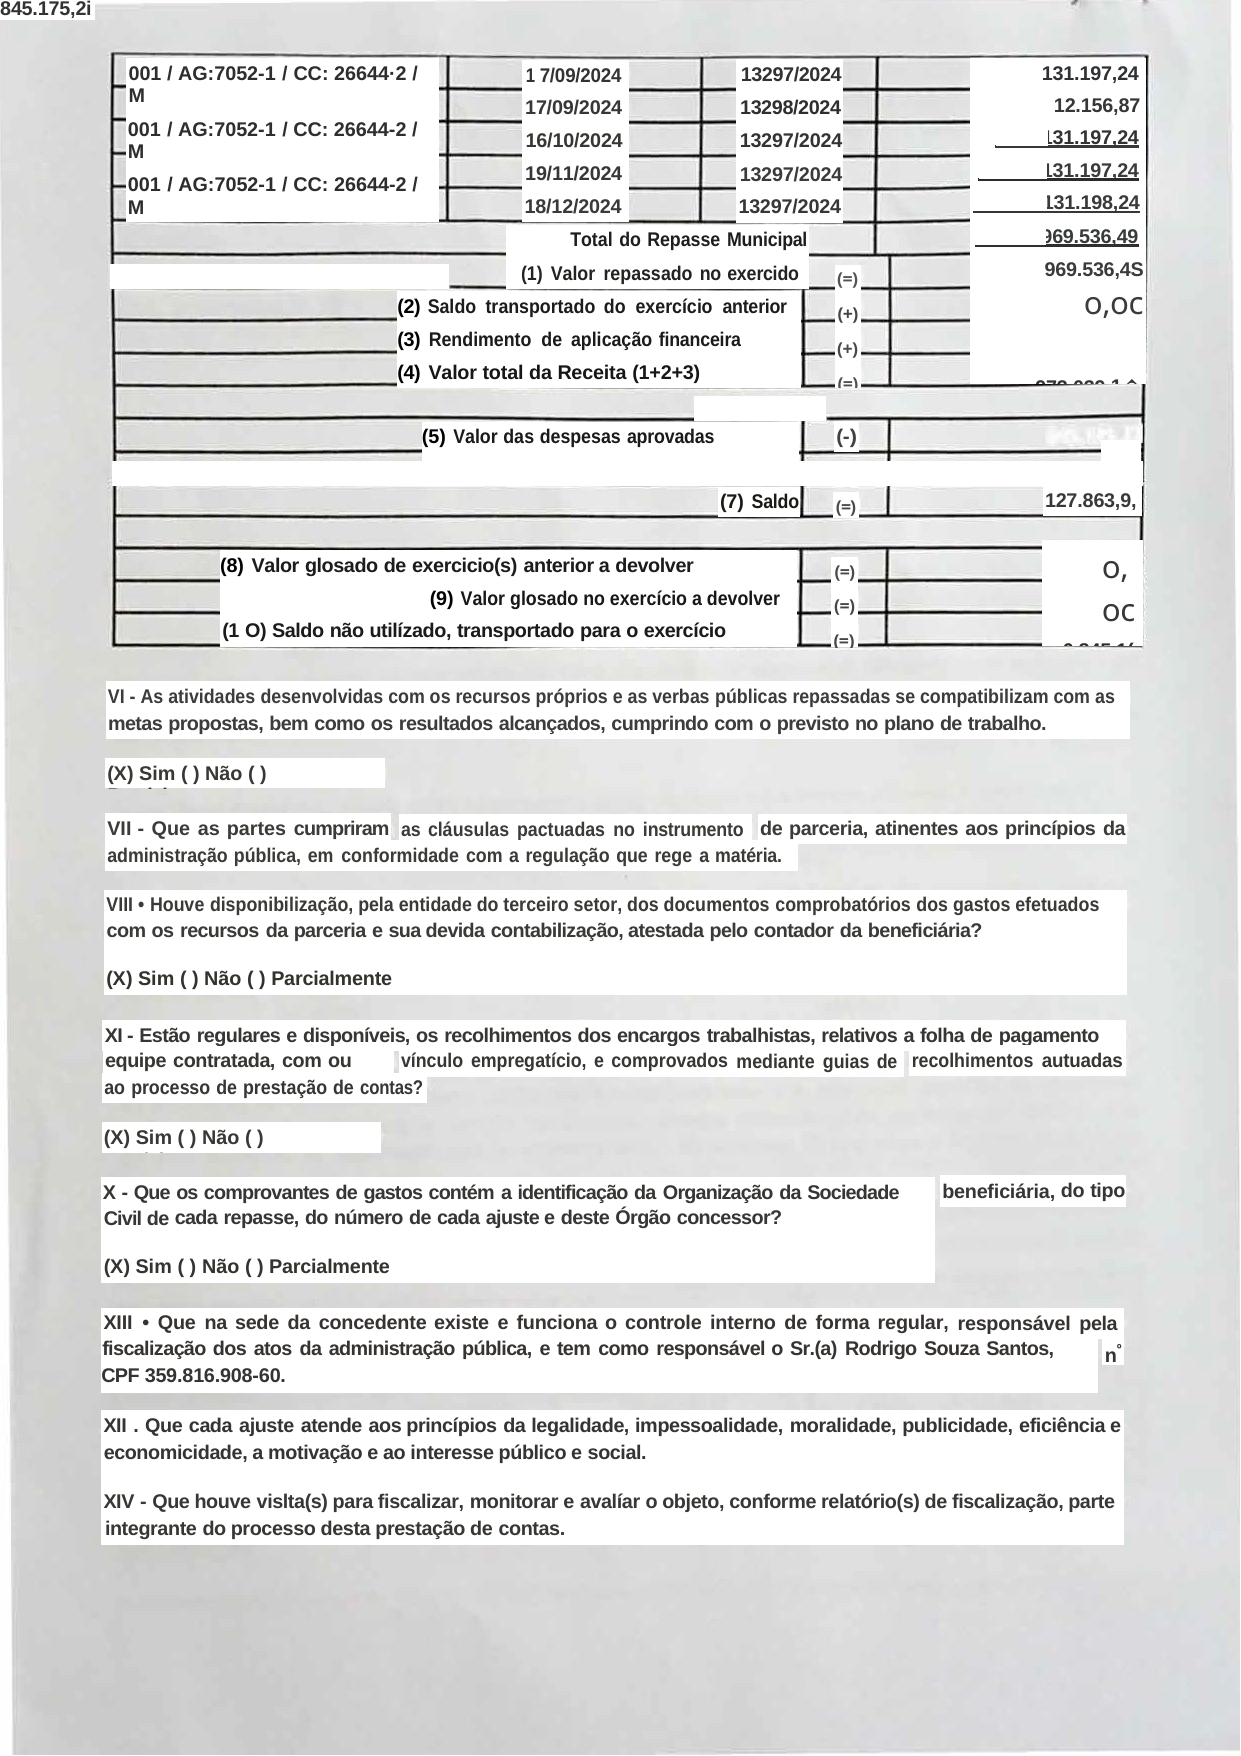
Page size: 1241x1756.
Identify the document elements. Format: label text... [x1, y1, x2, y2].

text 973.039,1� [970, 375, 1142, 384]
text XI - Estão regulares e disponíveis, os recolhimentos dos encargos trabalhistas, relativos a folha de pagamento da [104, 1024, 1126, 1051]
text 127.863,9, [1045, 489, 1142, 512]
text 131.198,24 [1047, 191, 1140, 211]
list Saldo transportado do exercício anterior [397, 295, 799, 318]
text 16/10/2024 [525, 129, 629, 152]
text (X) Sim ( ) Não ( ) Parcialmente [104, 1126, 381, 1153]
text (=) [834, 594, 858, 618]
text o,oc [970, 281, 1144, 323]
text (X) Sim ( ) Não ( ) Parcialmente [103, 1255, 935, 1278]
text 131.197,24 [1048, 126, 1139, 145]
text VI - As atividades desenvolvidas com os recursos próprios e as verbas públicas repassadas se compatibilizam com as metas propostas, bem como os resultados alcançados, cumprindo com o previsto no plano de trabalho. [108, 685, 1128, 734]
text o,oc [1103, 457, 1141, 461]
text (+) [837, 302, 861, 326]
text (X) Sim ( ) Não ( ) Parcialmente [106, 967, 1127, 990]
list Valor glosado de exercicio(s) anterior a devolver [220, 554, 795, 577]
list Valor glosado restituído pela entidade [422, 457, 797, 461]
text 001 / AG:7052-1 / CC: 26644-2 / M [128, 173, 439, 218]
text 12.156,87 [970, 94, 1140, 116]
text (=) [833, 628, 858, 647]
text X - Que os comprovantes de gastos contém a identificação da Organização da Sociedade Civil de cada repasse, do número de cada ajuste e deste Órgão concessor? [103, 1181, 935, 1229]
text 969.536,49 [1046, 224, 1138, 244]
text o,oc [1102, 545, 1143, 630]
text (=) [836, 494, 859, 518]
text (1) Valor repassado no exercido [506, 262, 799, 285]
text administração pública, em conformidade com a regulação que rege a matéria. [107, 844, 798, 866]
text 19/11/2024 [525, 162, 629, 185]
text -6.845,1( [1056, 639, 1143, 646]
text 1 7/09/2024 [526, 63, 629, 86]
text 13297/2024 [739, 129, 843, 152]
list Valor das despesas aprovadas [422, 425, 797, 448]
text 13297/2024 [741, 63, 843, 86]
text ao processo de prestação de contas? [104, 1076, 427, 1099]
text 13297/2024 [739, 162, 843, 185]
text 969.536,4S [970, 258, 1144, 281]
text 18/12/2024 [524, 195, 629, 217]
text (X) Sim ( ) Não ( ) Parcialmente [107, 761, 385, 788]
text 13298/2024 [740, 96, 843, 119]
list Valor glosado no exercício a devolver (1 O) Saldo não utilízado, transportado para o exercício seguinte [222, 579, 795, 647]
text 131.197,24 [970, 62, 1139, 84]
text 17/09/2024 [525, 96, 629, 119]
text 845.175,2i [0, 0, 95, 19]
text VII - Que as partes cumpriram [107, 817, 391, 839]
text (7) Saldo [720, 490, 800, 513]
text 131.197,24 [970, 158, 979, 181]
text 131.197,24 [1047, 158, 1139, 178]
text recolhimentos autuadas [912, 1049, 1126, 1071]
text (+) [837, 337, 861, 361]
text XIV - Que houve vislta(s) para fiscalizar, monitorar e avalíar o objeto, conforme relatório(s) de fiscalização, parte integrante do processo desta prestação de contas. [103, 1490, 1124, 1539]
text 131.197,24 [970, 126, 996, 148]
text 13297/2024 [738, 195, 843, 218]
text (=) [837, 267, 861, 291]
text (=) [837, 371, 861, 388]
list Rendimento de aplicação financeira [397, 328, 799, 351]
text vínculo empregatício, e comprovados mediante guias de [401, 1049, 904, 1073]
text 001 / AG:7052-1 / CC: 26644-2 / M [128, 117, 439, 163]
text Total do Repasse Municipal [506, 228, 807, 251]
text 001 / AG:7052-1 / CC: 26644·2 / M [128, 61, 439, 107]
text (-) [836, 425, 859, 448]
text (=) [834, 559, 858, 583]
text beneficiária, do tipo [942, 1178, 1126, 1202]
text XIII • Que na sede da concedente existe e funciona o controle interno de forma regular, responsável pela [103, 1311, 1124, 1334]
text XII . Que cada ajuste atende aos princípios da legalidade, impessoalidade, moralidade, publicidade, eficiência e economicidade, a motivação e ao interesse público e social. [103, 1414, 1124, 1464]
text as cláusulas pactuadas no instrumento [401, 818, 752, 840]
text equipe contratada, com ou sem [105, 1049, 394, 1073]
text VIII • Houve disponibilização, pela entidade do terceiro setor, dos documentos comprobatórios dos gastos efetuados com os recursos da parceria e sua devida contabilização, atestada pelo contador da beneficiária? [106, 893, 1127, 941]
list Valor total da Receita (1+2+3) [397, 361, 799, 383]
text nº [1104, 1335, 1124, 1365]
text de parceria, atinentes aos princípios da [760, 817, 1127, 840]
text fiscalização dos atos da administração pública, e tem como responsável o Sr.(a) Rodrigo Souza Santos, CPF 359.816.908-60. [101, 1337, 1096, 1387]
